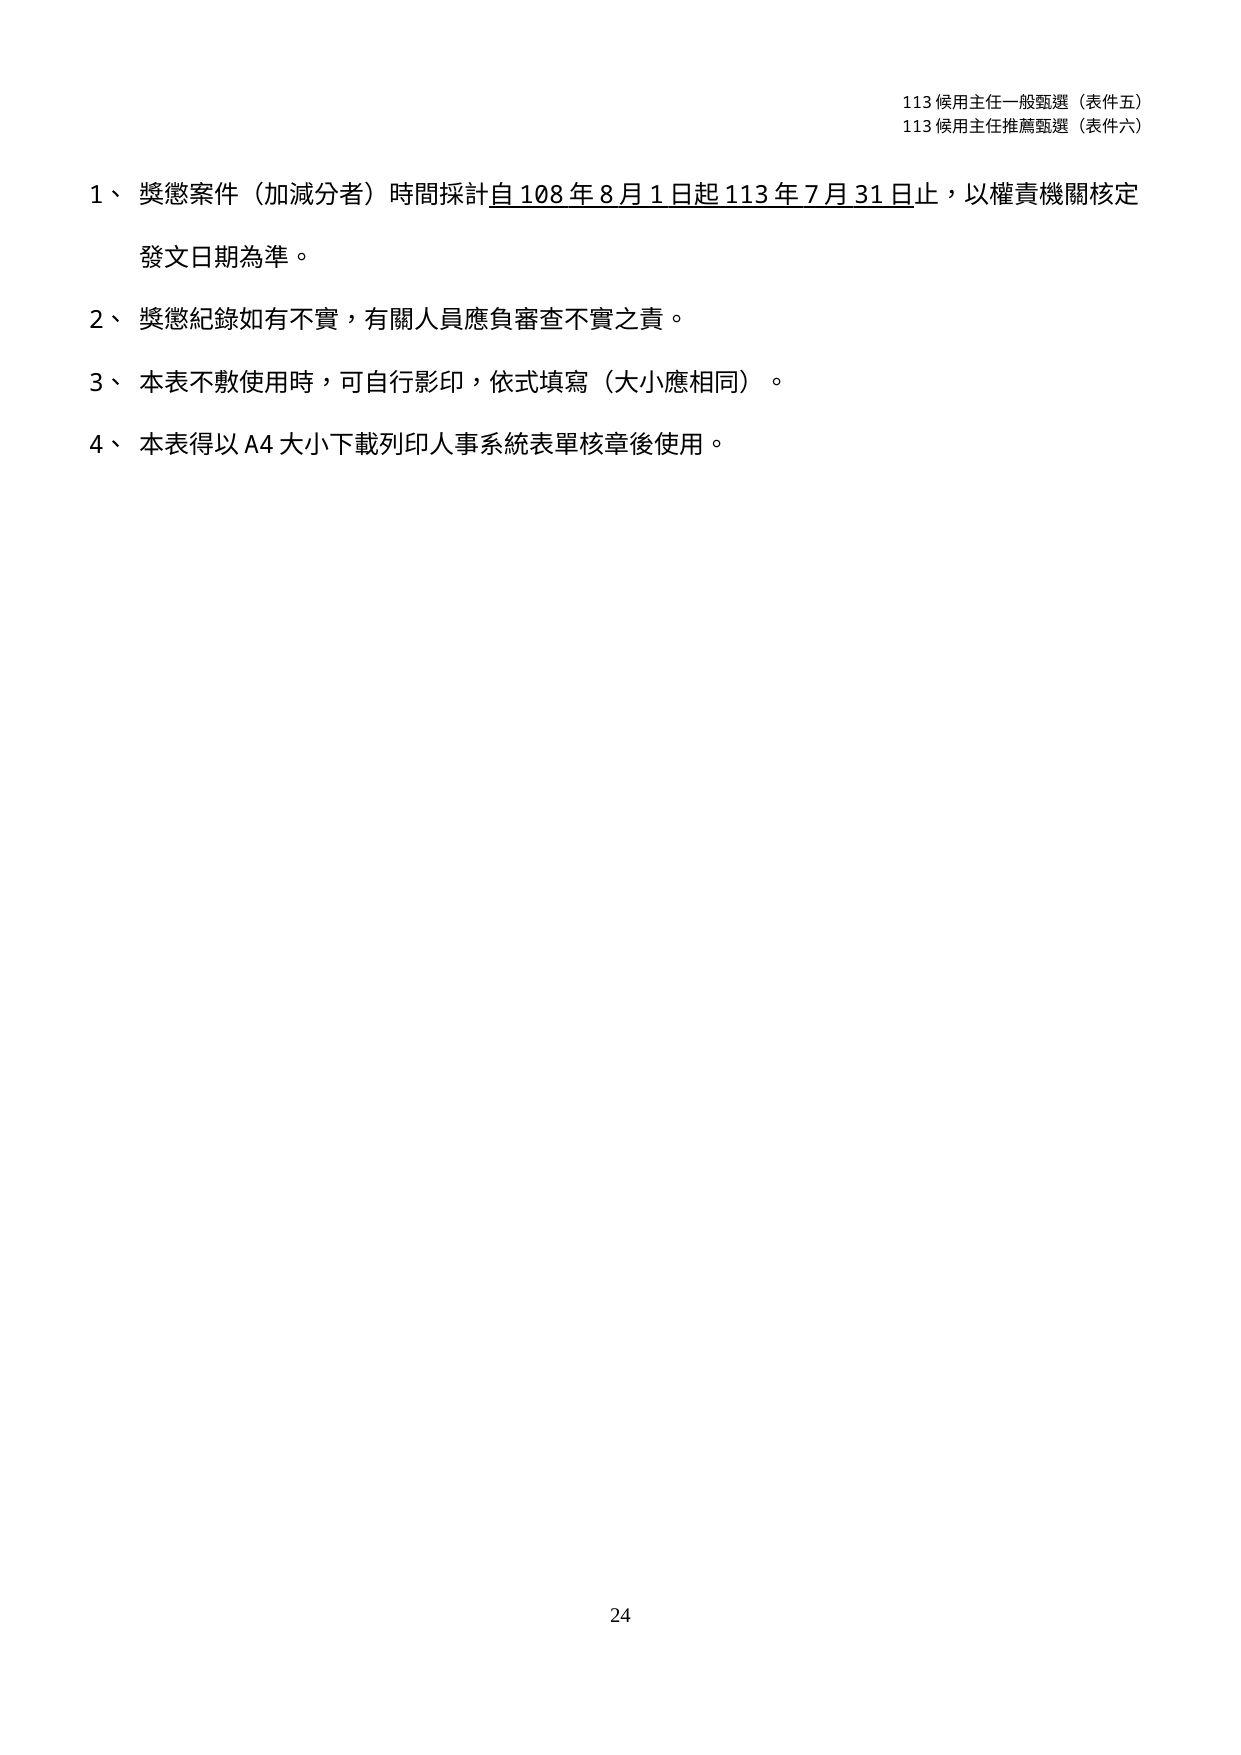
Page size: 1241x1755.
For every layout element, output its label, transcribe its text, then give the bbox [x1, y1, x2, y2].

list 獎懲案件（加減分者）時間採計自108年8月1日起113年7月31日止，以權責機關核定發文日期為準。 [89, 151, 1152, 276]
list 本表不敷使用時，可自行影印，依式填寫（大小應相同）。 [89, 339, 1152, 401]
list 獎懲紀錄如有不實，有關人員應負審查不實之責。 [89, 276, 1152, 339]
list 本表得以A4大小下載列印人事系統表單核章後使用。 [89, 401, 1152, 464]
